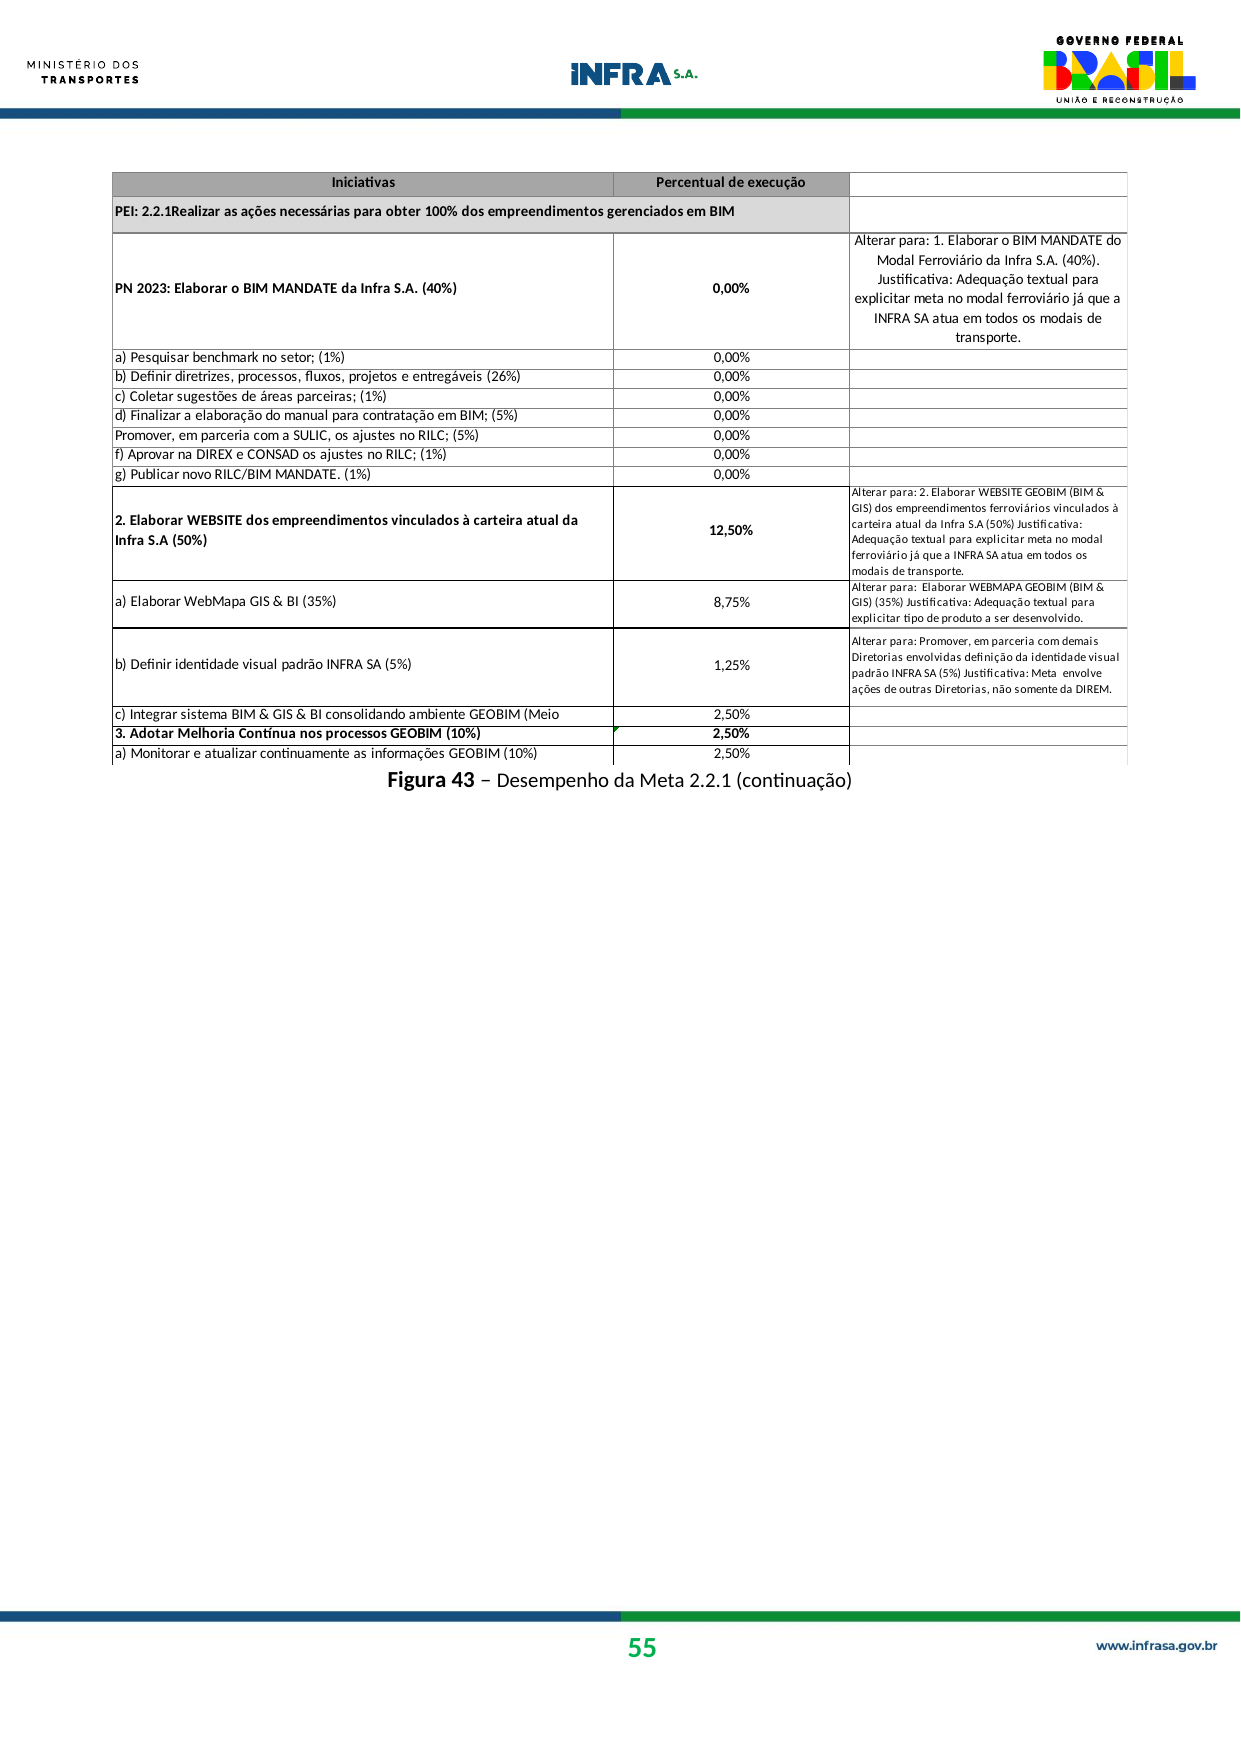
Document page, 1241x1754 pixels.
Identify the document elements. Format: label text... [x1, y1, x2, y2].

text Figura 43 – Desempenho da Meta 2.2.1 (continuação) [850, 409, 1127, 427]
text Figura 43 – Desempenho da Meta 2.2.1 (continuação) [113, 487, 613, 580]
text Figura 43 – Desempenho da Meta 2.2.1 (continuação) [850, 467, 1127, 486]
text Figura 43 – Desempenho da Meta 2.2.1 (continuação) [113, 467, 613, 486]
text Figura 43 – Desempenho da Meta 2.2.1 (continuação) [113, 448, 613, 466]
text Figura 43 – Desempenho da Meta 2.2.1 (continuação) [850, 173, 1127, 196]
text Figura 43 – Desempenho da Meta 2.2.1 (continuação) [614, 727, 849, 745]
text Figura 43 – Desempenho da Meta 2.2.1 (continuação) [113, 409, 613, 427]
text Figura 43 – Desempenho da Meta 2.2.1 (continuação) [614, 707, 849, 726]
text Figura 43 – Desempenho da Meta 2.2.1 (continuação) [614, 629, 849, 706]
text Figura 43 – Desempenho da Meta 2.2.1 (continuação) [112, 746, 1128, 771]
text Figura 43 – Desempenho da Meta 2.2.1 (continuação) [113, 370, 613, 388]
text Figura 43 – Desempenho da Meta 2.2.1 (continuação) [113, 234, 613, 349]
text Figura 43 – Desempenho da Meta 2.2.1 (continuação) [614, 448, 849, 466]
text Figura 43 – Desempenho da Meta 2.2.1 (continuação) [850, 389, 1127, 408]
text Figura 43 – Desempenho da Meta 2.2.1 (continuação) [850, 707, 1127, 726]
text Figura 43 – Desempenho da Meta 2.2.1 (continuação) [614, 350, 849, 369]
text Figura 43 – Desempenho da Meta 2.2.1 (continuação) [112, 150, 1128, 172]
text Figura 43 – Desempenho da Meta 2.2.1 (continuação) [850, 370, 1127, 388]
text Figura 43 – Desempenho da Meta 2.2.1 (continuação) [850, 487, 1127, 580]
text Figura 43 – Desempenho da Meta 2.2.1 (continuação) [113, 581, 613, 627]
text Figura 43 – Desempenho da Meta 2.2.1 (continuação) [614, 409, 849, 427]
text Figura 43 – Desempenho da Meta 2.2.1 (continuação) [850, 234, 1127, 349]
text Figura 43 – Desempenho da Meta 2.2.1 (continuação) [614, 389, 849, 408]
text Figura 43 – Desempenho da Meta 2.2.1 (continuação) [113, 350, 613, 369]
text Figura 43 – Desempenho da Meta 2.2.1 (continuação) [113, 707, 613, 726]
text Figura 43 – Desempenho da Meta 2.2.1 (continuação) [850, 448, 1127, 466]
text Figura 43 – Desempenho da Meta 2.2.1 (continuação) [850, 581, 1127, 627]
text Figura 43 – Desempenho da Meta 2.2.1 (continuação) [850, 197, 1127, 232]
text Figura 43 – Desempenho da Meta 2.2.1 (continuação) [614, 428, 849, 447]
text Figura 43 – Desempenho da Meta 2.2.1 (continuação) [614, 467, 849, 486]
text Figura 43 – Desempenho da Meta 2.2.1 (continuação) [614, 581, 849, 627]
text Figura 43 – Desempenho da Meta 2.2.1 (continuação) [113, 727, 613, 745]
text Figura 43 – Desempenho da Meta 2.2.1 (continuação) [614, 370, 849, 388]
text Figura 43 – Desempenho da Meta 2.2.1 (continuação) [850, 350, 1127, 369]
text Figura 43 – Desempenho da Meta 2.2.1 (continuação) [850, 629, 1127, 706]
text Figura 43 – Desempenho da Meta 2.2.1 (continuação) [113, 629, 613, 706]
text Figura 43 – Desempenho da Meta 2.2.1 (continuação) [113, 428, 613, 447]
text Figura 43 – Desempenho da Meta 2.2.1 (continuação) [614, 487, 849, 580]
text Figura 43 – Desempenho da Meta 2.2.1 (continuação) [614, 234, 849, 349]
text Figura 43 – Desempenho da Meta 2.2.1 (continuação) [850, 428, 1127, 447]
text Figura 43 – Desempenho da Meta 2.2.1 (continuação) [850, 727, 1127, 745]
text Figura 43 – Desempenho da Meta 2.2.1 (continuação) [113, 389, 613, 408]
